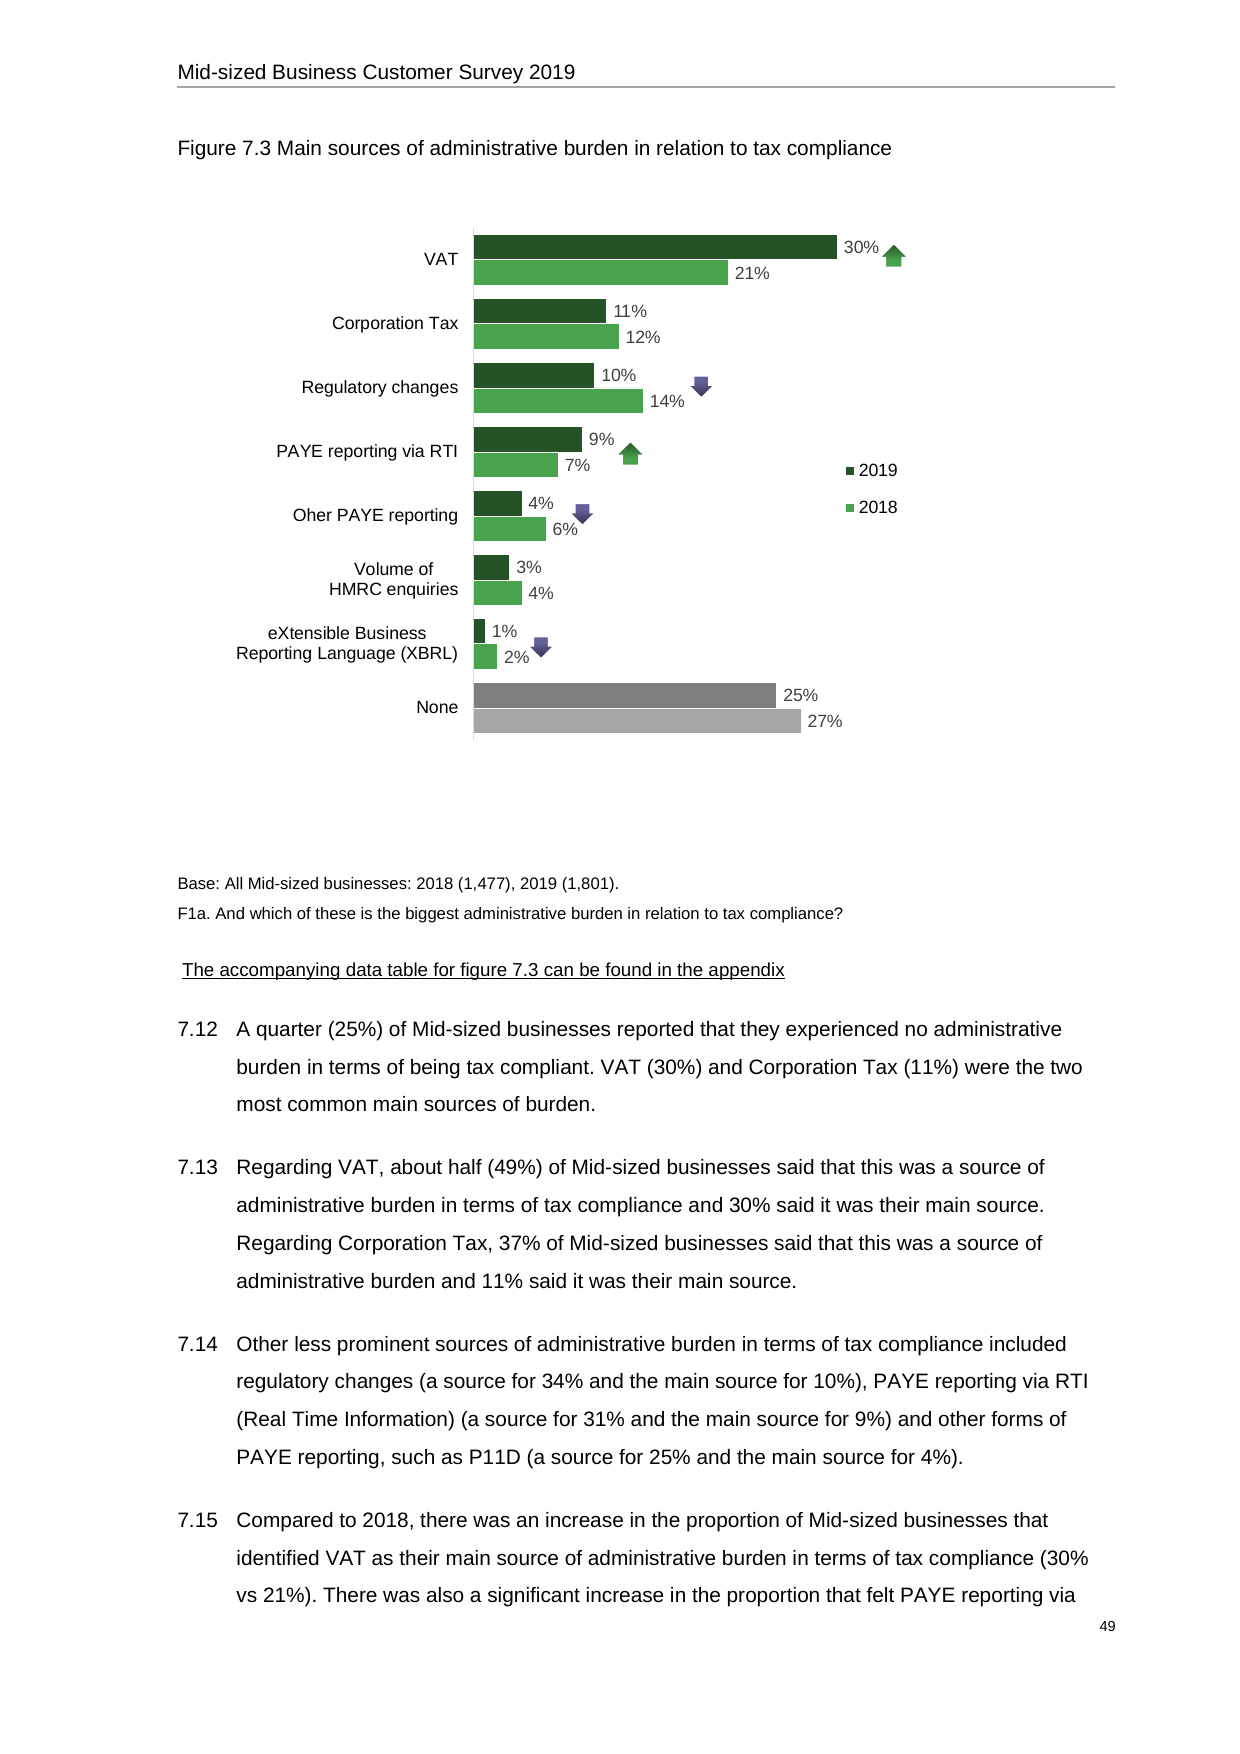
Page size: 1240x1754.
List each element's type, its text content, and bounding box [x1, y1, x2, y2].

text Base: All Mid-sized businesses: 2018 (1,477), 2019 (1,801). F1a. And which of these is the biggest administrative burden in relation to tax compliance? [177, 873, 1115, 929]
list A quarter (25%) of Mid-sized businesses reported that they experienced no administrative burden in terms of being tax compliant. VAT (30%) and Corporation Tax (11%) were the two most common main sources of burden. [177, 1017, 1115, 1124]
subtitle Figure 7.3 Main sources of administrative burden in relation to tax compliance [177, 136, 1115, 160]
list Regarding VAT, about half (49%) of Mid-sized businesses said that this was a source of administrative burden in terms of tax compliance and 30% said it was their main source. Regarding Corporation Tax, 37% of Mid-sized businesses said that this was a source of administrative burden and 11% said it was their main source. [177, 1155, 1115, 1300]
text The accompanying data table for figure 7.3 can be found in the appendix [177, 959, 1115, 986]
list Compared to 2018, there was an increase in the proportion of Mid-sized businesses that identified VAT as their main source of administrative burden in terms of tax compliance (30% vs 21%). There was also a significant increase in the proportion that felt PAYE reporting via [177, 1508, 1115, 1615]
list Other less prominent sources of administrative burden in terms of tax compliance included regulatory changes (a source for 34% and the main source for 10%), PAYE reporting via RTI (Real Time Information) (a source for 31% and the main source for 9%) and other forms of PAYE reporting, such as P11D (a source for 25% and the main source for 4%). [177, 1331, 1115, 1476]
